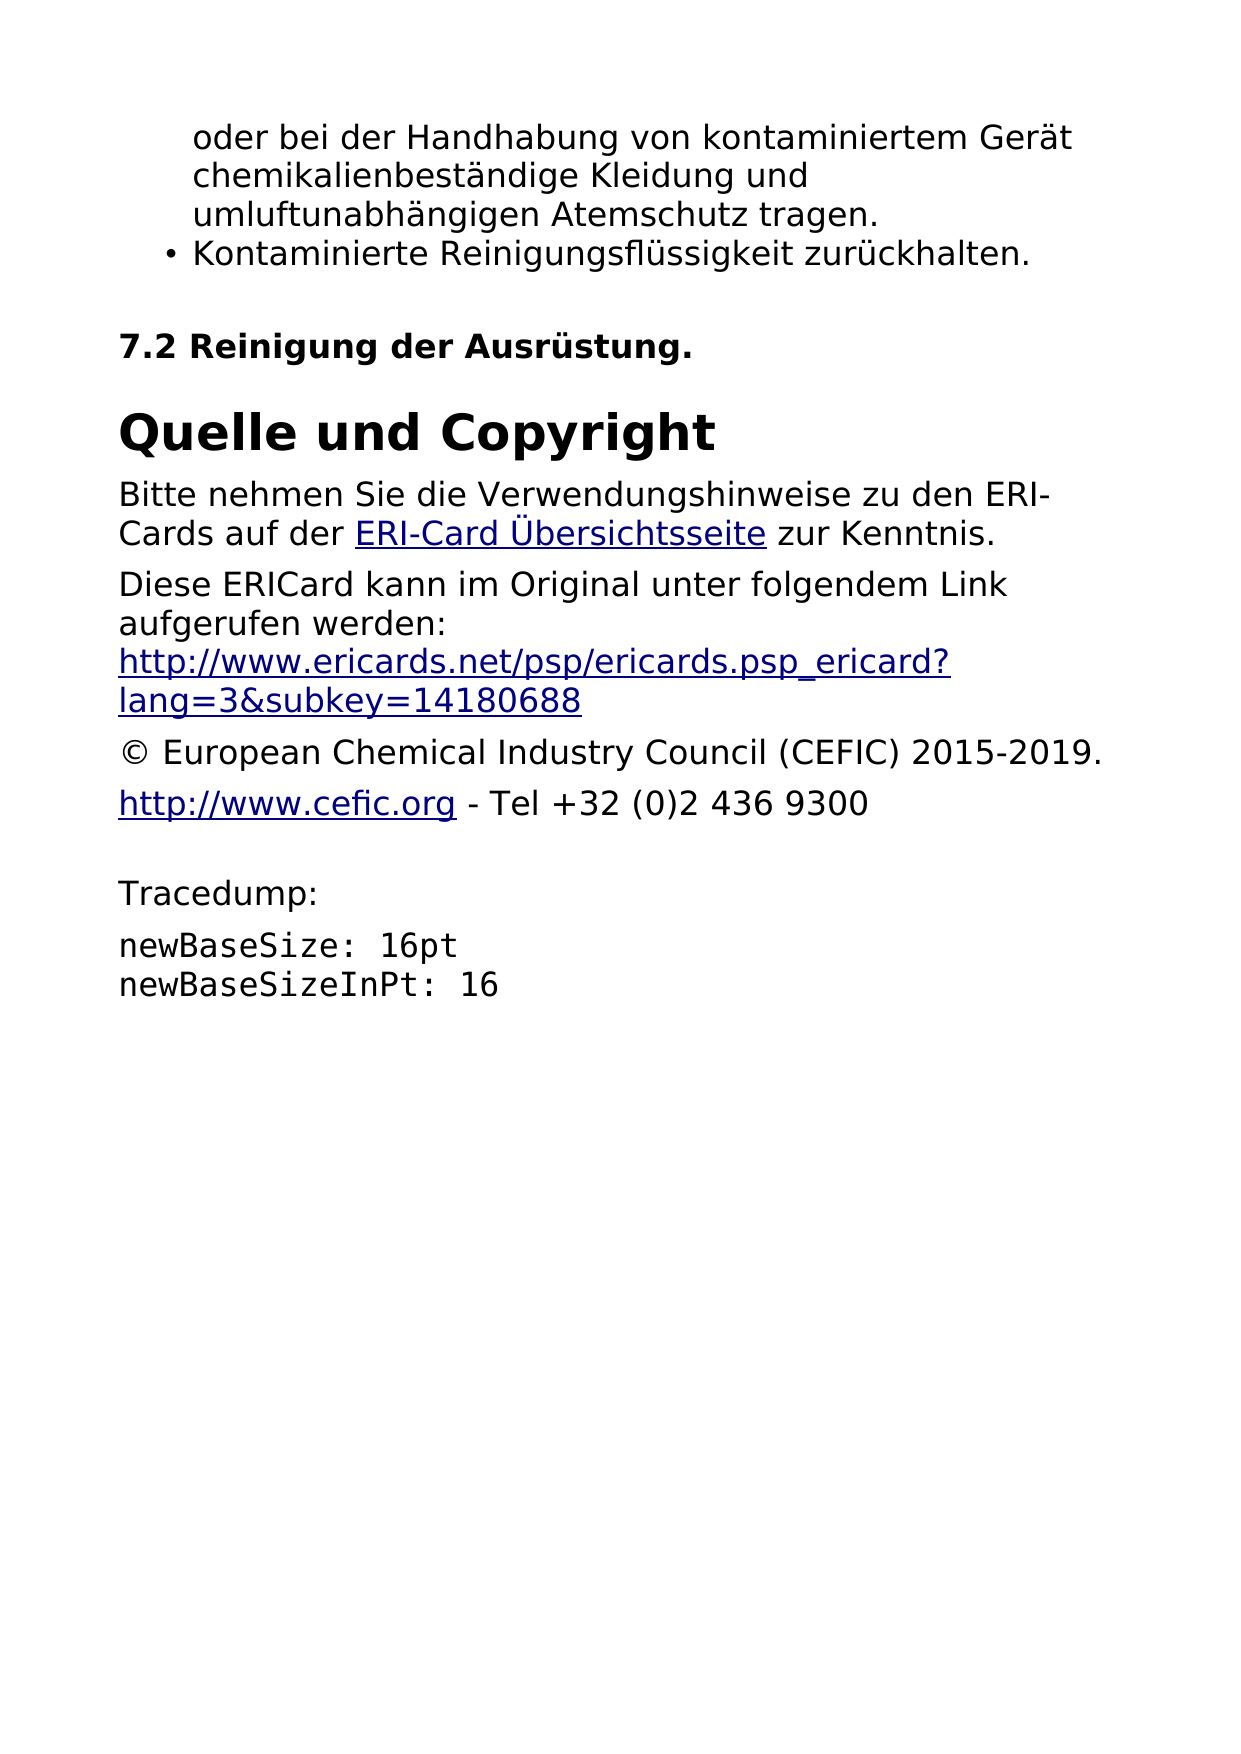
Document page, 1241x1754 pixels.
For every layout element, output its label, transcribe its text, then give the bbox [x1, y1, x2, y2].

subtitle 7.2 Reinigung der Ausrüstung. [118, 328, 1122, 367]
text Diese ERICard kann im Original unter folgendem Link aufgerufen werden: http://www.ericards.net/psp/ericards.psp_ericard?lang=3&subkey=14180688 [118, 565, 1122, 721]
text newBaseSize: 16pt newBaseSizeInPt: 16 [118, 926, 1122, 1004]
text Tracedump: [118, 836, 1122, 914]
subtitle Quelle und Copyright [118, 404, 1122, 463]
text http://www.cefic.org - Tel +32 (0)2 436 9300 [118, 784, 1122, 823]
list oder bei der Handhabung von kontaminiertem Gerät chemikalienbeständige Kleidung und umluftunabhängigen Atemschutz tragen. [177, 118, 1122, 235]
list Kontaminierte Reinigungsflüssigkeit zurückhalten. [177, 235, 1122, 273]
text © European Chemical Industry Council (CEFIC) 2015-2019. [118, 733, 1122, 772]
text Bitte nehmen Sie die Verwendungshinweise zu den ERI-Cards auf der ERI-Card Übersichtsseite zur Kenntnis. [118, 475, 1122, 553]
